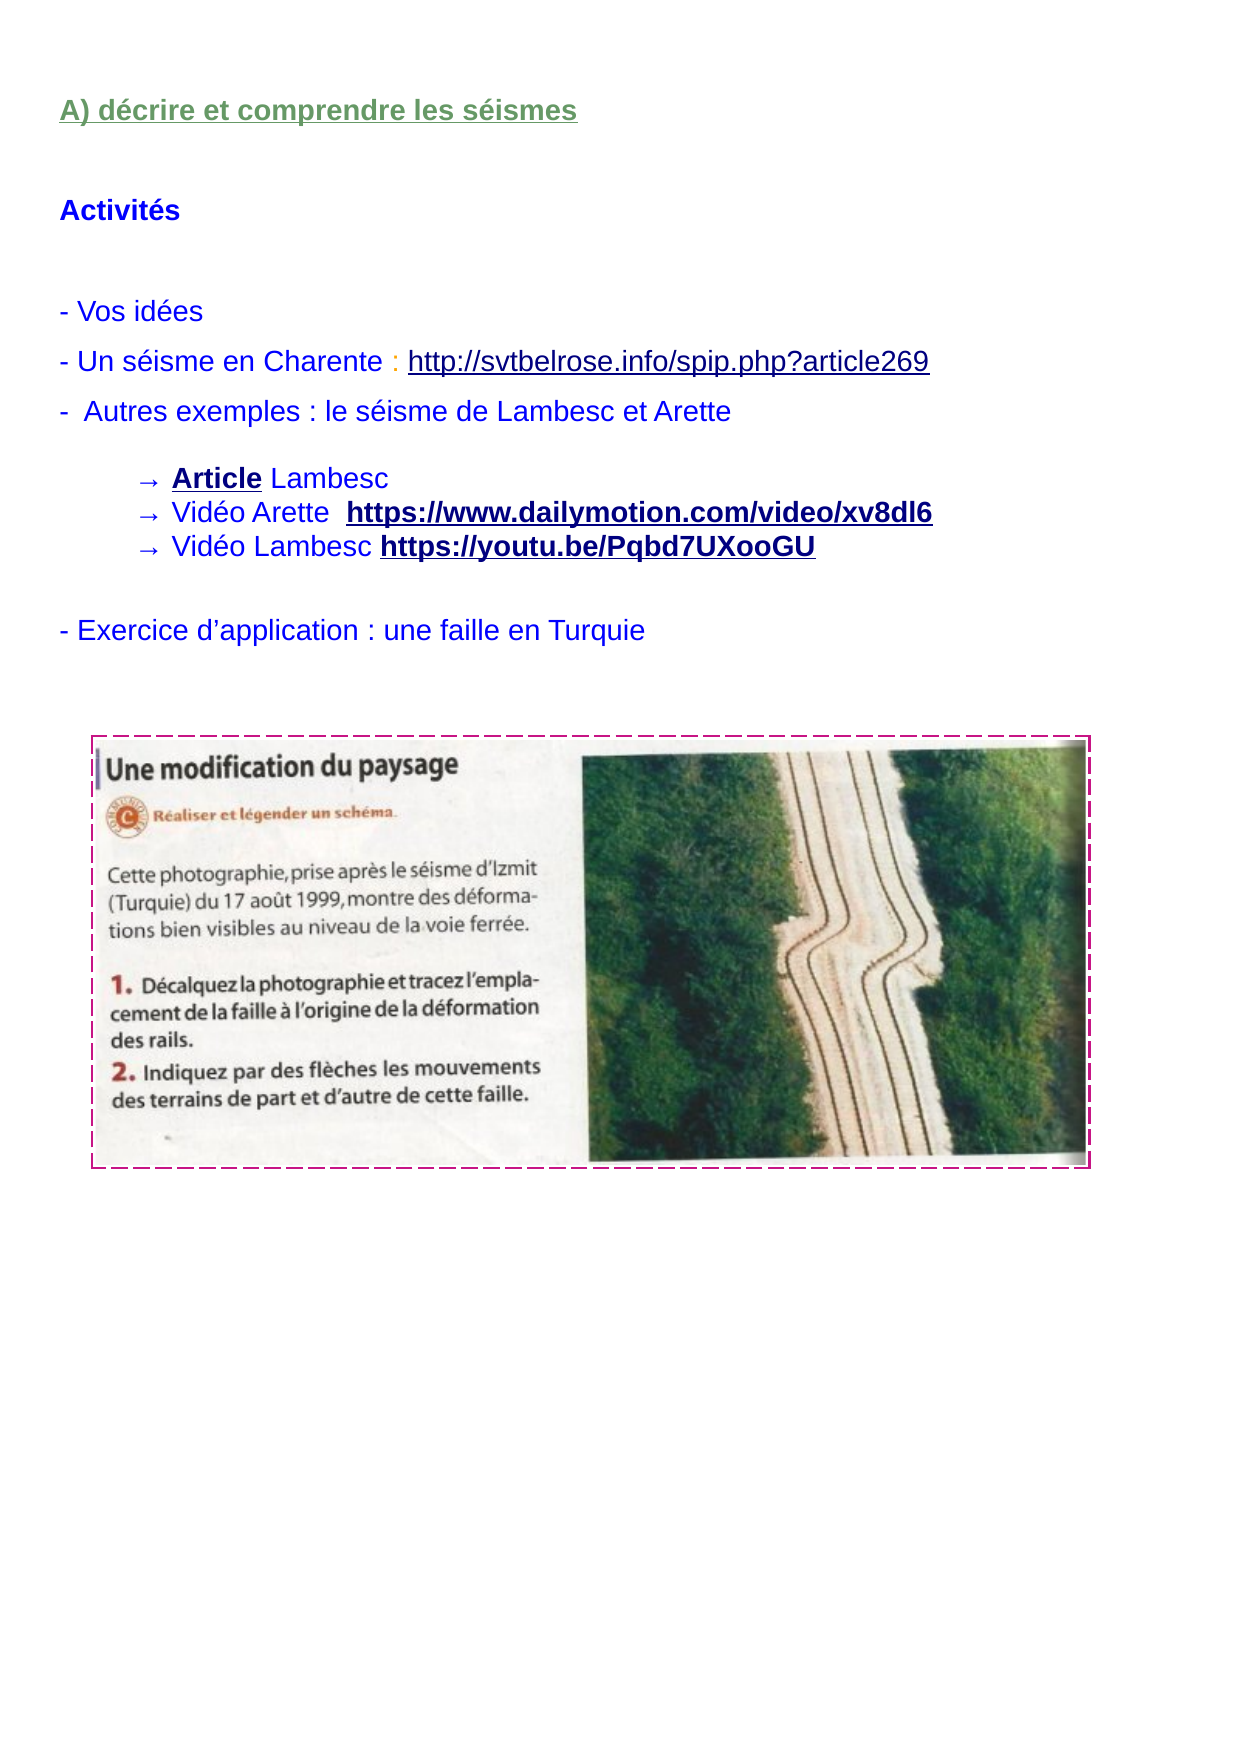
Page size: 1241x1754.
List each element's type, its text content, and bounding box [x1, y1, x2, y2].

text - Exercice d’application : une faille en Turquie [59, 612, 1181, 646]
picture [95, 740, 1086, 1165]
text Activités [59, 193, 1181, 227]
text - Vos idées [59, 294, 1181, 327]
text → Vidéo Arette https://www.dailymotion.com/video/xv8dl6 [59, 495, 1181, 529]
text → Vidéo Lambesc https://youtu.be/Pqbd7UXooGU [59, 529, 1181, 562]
text - Autres exemples : le séisme de Lambesc et Arette [59, 394, 1181, 428]
text → Article Lambesc [59, 462, 1181, 495]
text A) décrire et comprendre les séismes [59, 93, 1181, 126]
text - Un séisme en Charente : http://svtbelrose.info/spip.php?article269 [59, 344, 1181, 378]
